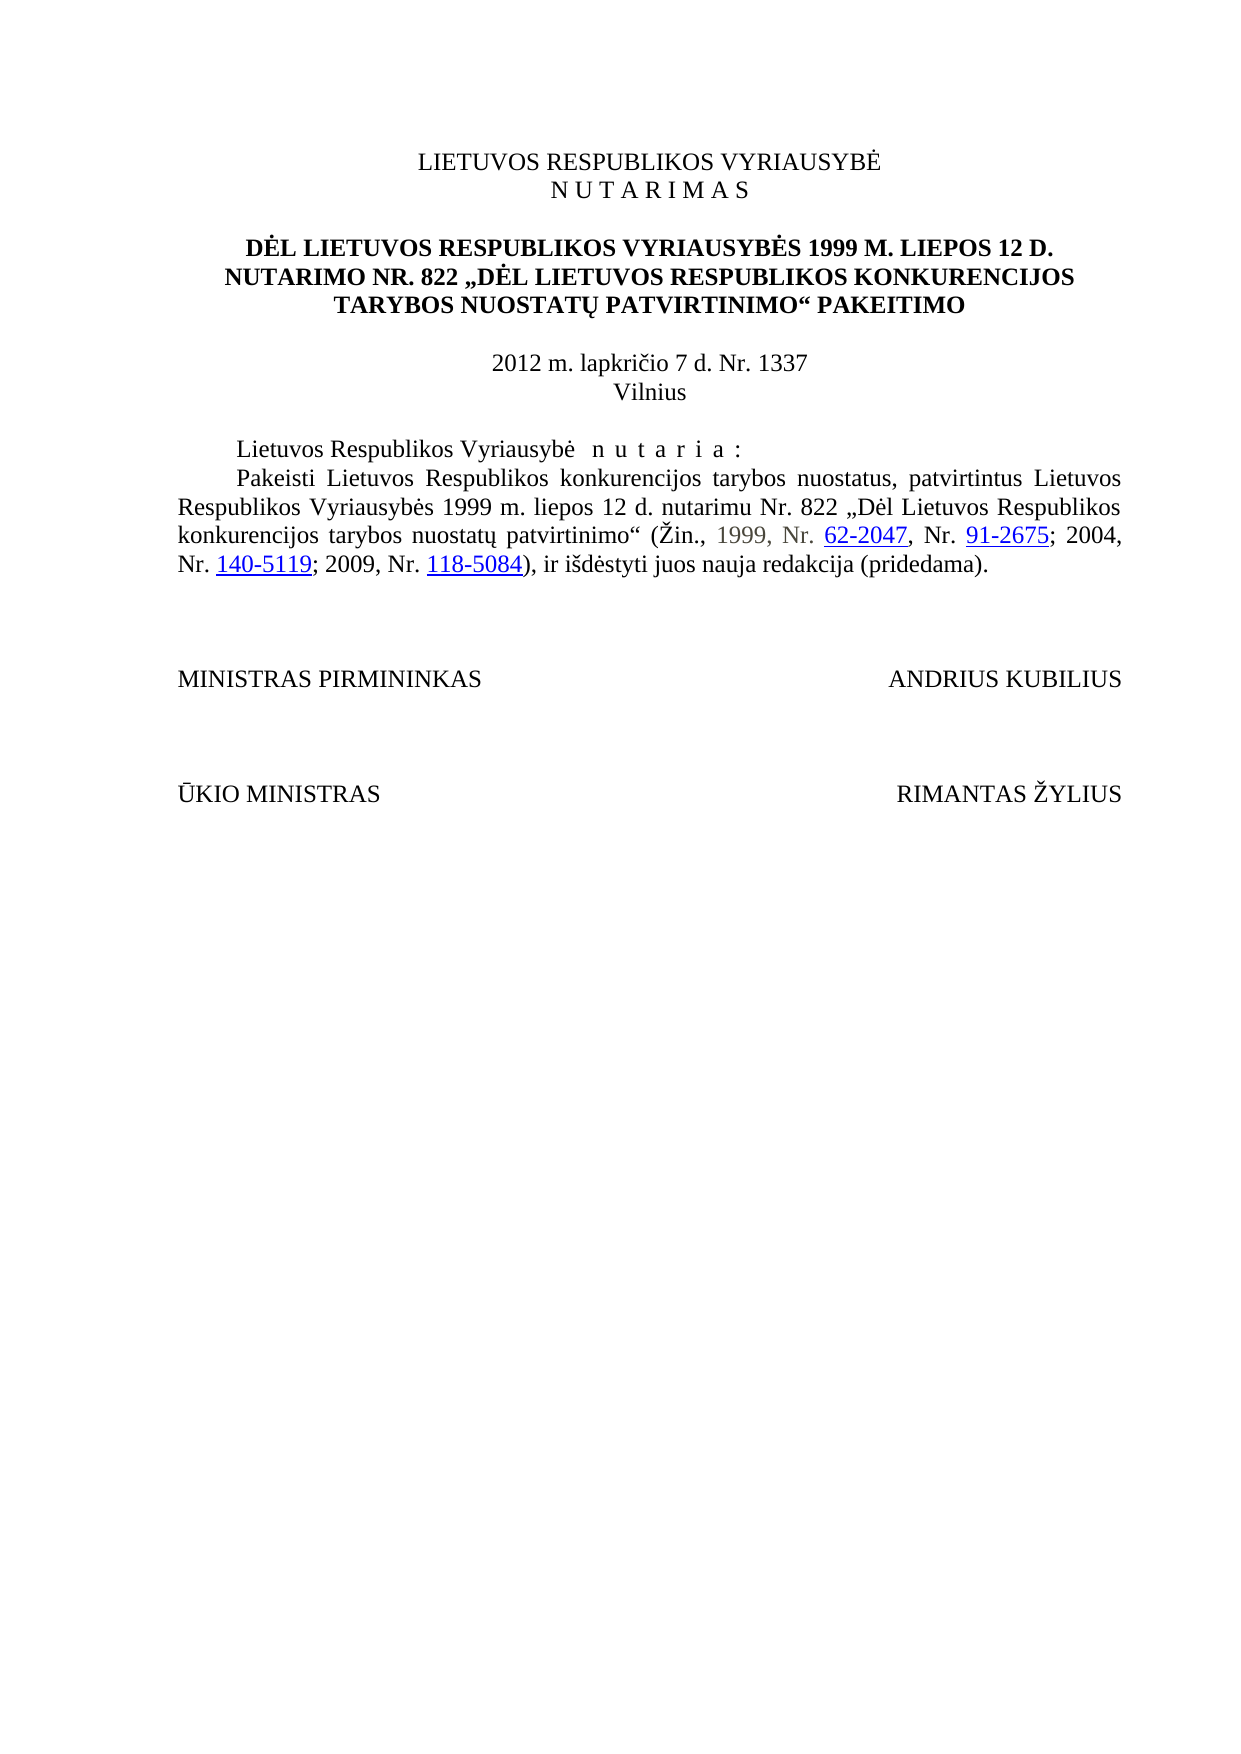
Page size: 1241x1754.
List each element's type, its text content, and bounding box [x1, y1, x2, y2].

text 2012 m. lapkričio 7 d. Nr. 1337 [177, 348, 1122, 377]
text MINISTRAS PIRMININKAS ANDRIUS KUBILIUS [177, 664, 1122, 693]
text NUTARIMAS [177, 176, 1122, 204]
text Pakeisti Lietuvos Respublikos konkurencijos tarybos nuostatus, patvirtintus Lietuvos Respublikos Vyriausybės 1999 m. liepos 12 d. nutarimu Nr. 822 „Dėl Lietuvos Respublikos konkurencijos tarybos nuostatų patvirtinimo“ (Žin., 1999, Nr. 62-2047, Nr. 91-2675; 2004, Nr. 140-5119; 2009, Nr. 118-5084), ir išdėstyti juos nauja redakcija (pridedama). [177, 463, 1122, 578]
text Vilnius [177, 377, 1122, 406]
text Lietuvos Respublikos Vyriausybė nutaria: [177, 434, 1122, 463]
text Lietuvos Respublikos Vyriausybė [177, 147, 1122, 176]
text ŪKIO MINISTRAS RIMANTAS ŽYLIUS [177, 779, 1122, 808]
text Dėl LIETUVOS RESPUBLIKOS VYRIAUSYBĖS 1999 M. LIEPOS 12 D. NUTARIMO NR. 822 „DĖL LIETUVOS RESPUBLIKOS KONKURENCIJOS TARYBOS NUOSTATŲ PATVIRTINIMO“ PAKEITIMO [177, 233, 1122, 319]
